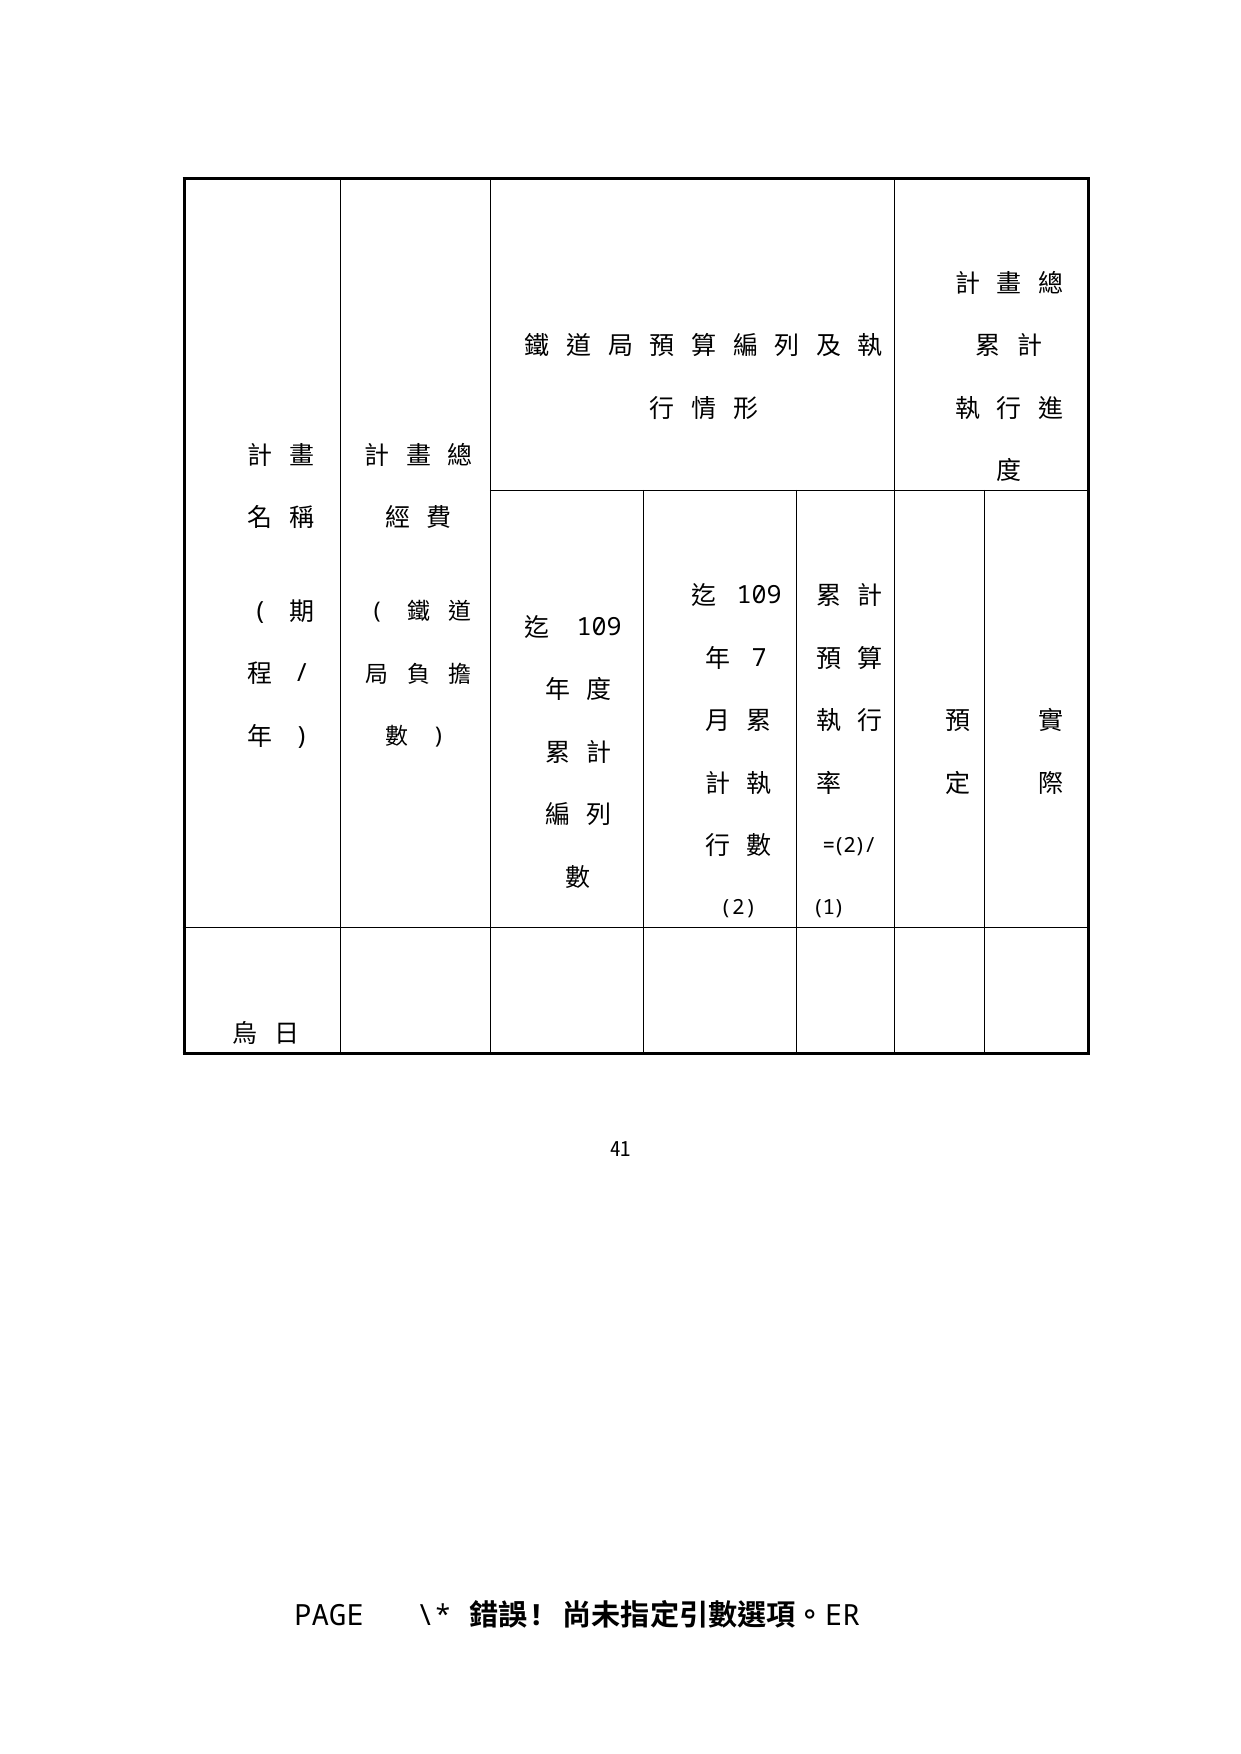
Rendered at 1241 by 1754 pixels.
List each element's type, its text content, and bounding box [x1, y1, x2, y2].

table_cell 迄109年7月累計執行數(2) [644, 491, 796, 927]
table_header 計畫名稱 (期程/年) [186, 180, 340, 927]
table_cell [491, 928, 643, 1052]
table_header 鐵道局預算編列及執行情形 [491, 180, 894, 490]
table_cell [797, 928, 894, 1052]
table_cell 預定 [895, 491, 984, 927]
table_cell [985, 928, 1087, 1052]
table_header 計畫總累計 執行進度 [895, 180, 1087, 490]
table_cell 實際 [985, 491, 1087, 927]
table_cell [895, 928, 984, 1052]
table_cell 烏日 [186, 928, 340, 1052]
table_header 計畫總經費 (鐵道局負擔數) [341, 180, 490, 927]
table_cell 迄109年度累計編列數 [491, 491, 643, 927]
table_cell [341, 928, 490, 1052]
table_cell [644, 928, 796, 1052]
table_cell 累計預算執行率=(2)/(1) [797, 491, 894, 927]
